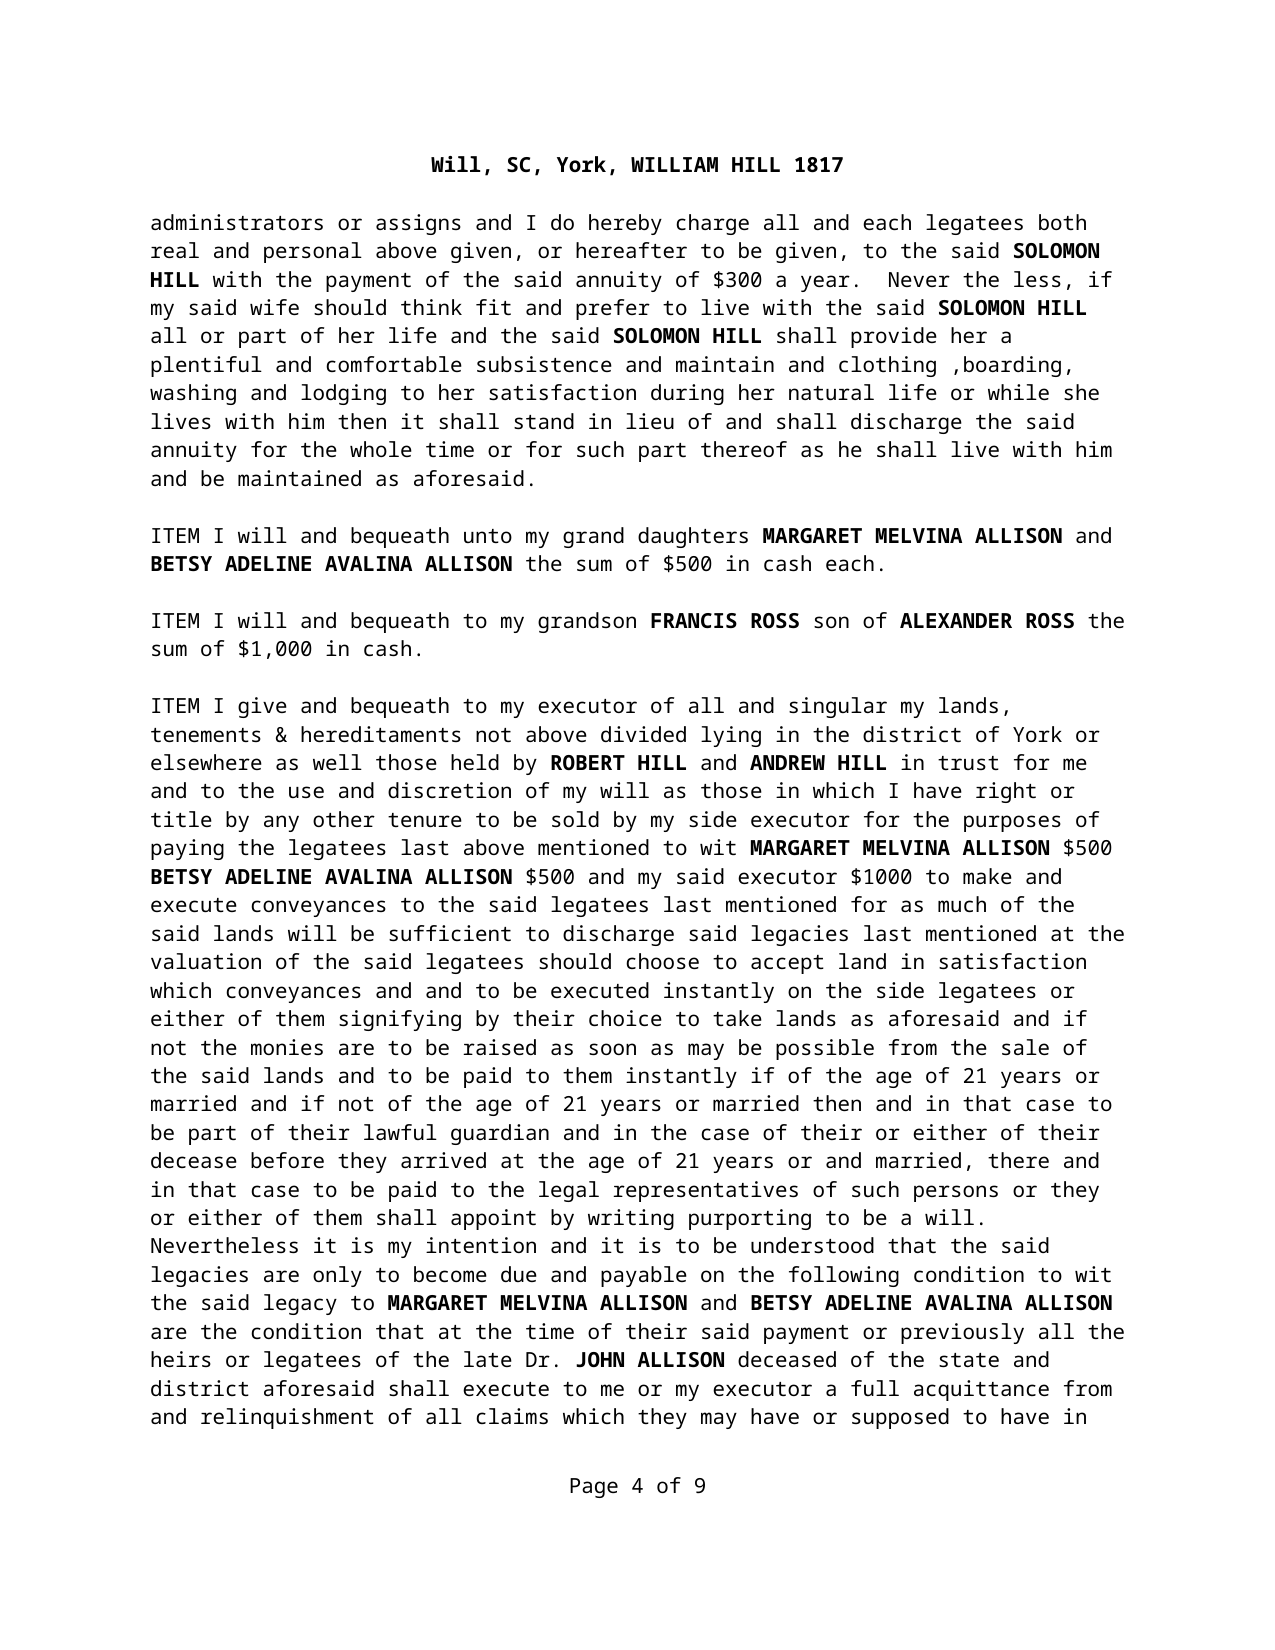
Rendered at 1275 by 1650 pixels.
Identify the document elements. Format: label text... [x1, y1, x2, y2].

text ITEM I will and bequeath unto my grand daughters Margaret Melvina Allison and Betsy Adeline Avalina Allison the sum of $500 in cash each. [150, 521, 1125, 578]
text ITEM I give and bequeath to my executor of all and singular my lands, tenements & hereditaments not above divided lying in the district of York or elsewhere as well those held by Robert Hill and Andrew Hill in trust for me and to the use and discretion of my will as those in which I have right or title by any other tenure to be sold by my side executor for the purposes of paying the legatees last above mentioned to wit Margaret Melvina Allison $500 Betsy Adeline Avalina Allison $500 and my said executor $1000 to make and execute conveyances to the said legatees last mentioned for as much of the said lands will be sufficient to discharge said legacies last mentioned at the valuation of the said legatees should choose to accept land in satisfaction which conveyances and and to be executed instantly on the side legatees or either of them signifying by their choice to take lands as aforesaid and if not the monies are to be raised as soon as may be possible from the sale of the said lands and to be paid to them instantly if of the age of 21 years or married and if not of the age of 21 years or married then and in that case to be part of their lawful guardian and in the case of their or either of their decease before they arrived at the age of 21 years or and married, there and in that case to be paid to the legal representatives of such persons or they or either of them shall appoint by writing purporting to be a will. Nevertheless it is my intention and it is to be understood that the said legacies are only to become due and payable on the following condition to wit the said legacy to Margaret Melvina Allison and Betsy Adeline Avalina Allison are the condition that at the time of their said payment or previously all the heirs or legatees of the late Dr. John Allison deceased of the state and district aforesaid shall execute to me or my executor a full acquittance from and relinquishment of all claims which they may have or supposed to have in [150, 691, 1125, 1431]
text ITEM I will and bequeath to my grandson Francis Ross son of Alexander Ross the sum of $1,000 in cash. [150, 606, 1125, 663]
text administrators or assigns and I do hereby charge all and each legatees both real and personal above given, or hereafter to be given, to the said Solomon Hill with the payment of the said annuity of $300 a year. Never the less, if my said wife should think fit and prefer to live with the said Solomon Hill all or part of her life and the said Solomon Hill shall provide her a plentiful and comfortable subsistence and maintain and clothing ,boarding, washing and lodging to her satisfaction during her natural life or while she lives with him then it shall stand in lieu of and shall discharge the said annuity for the whole time or for such part thereof as he shall live with him and be maintained as aforesaid. [150, 208, 1125, 492]
